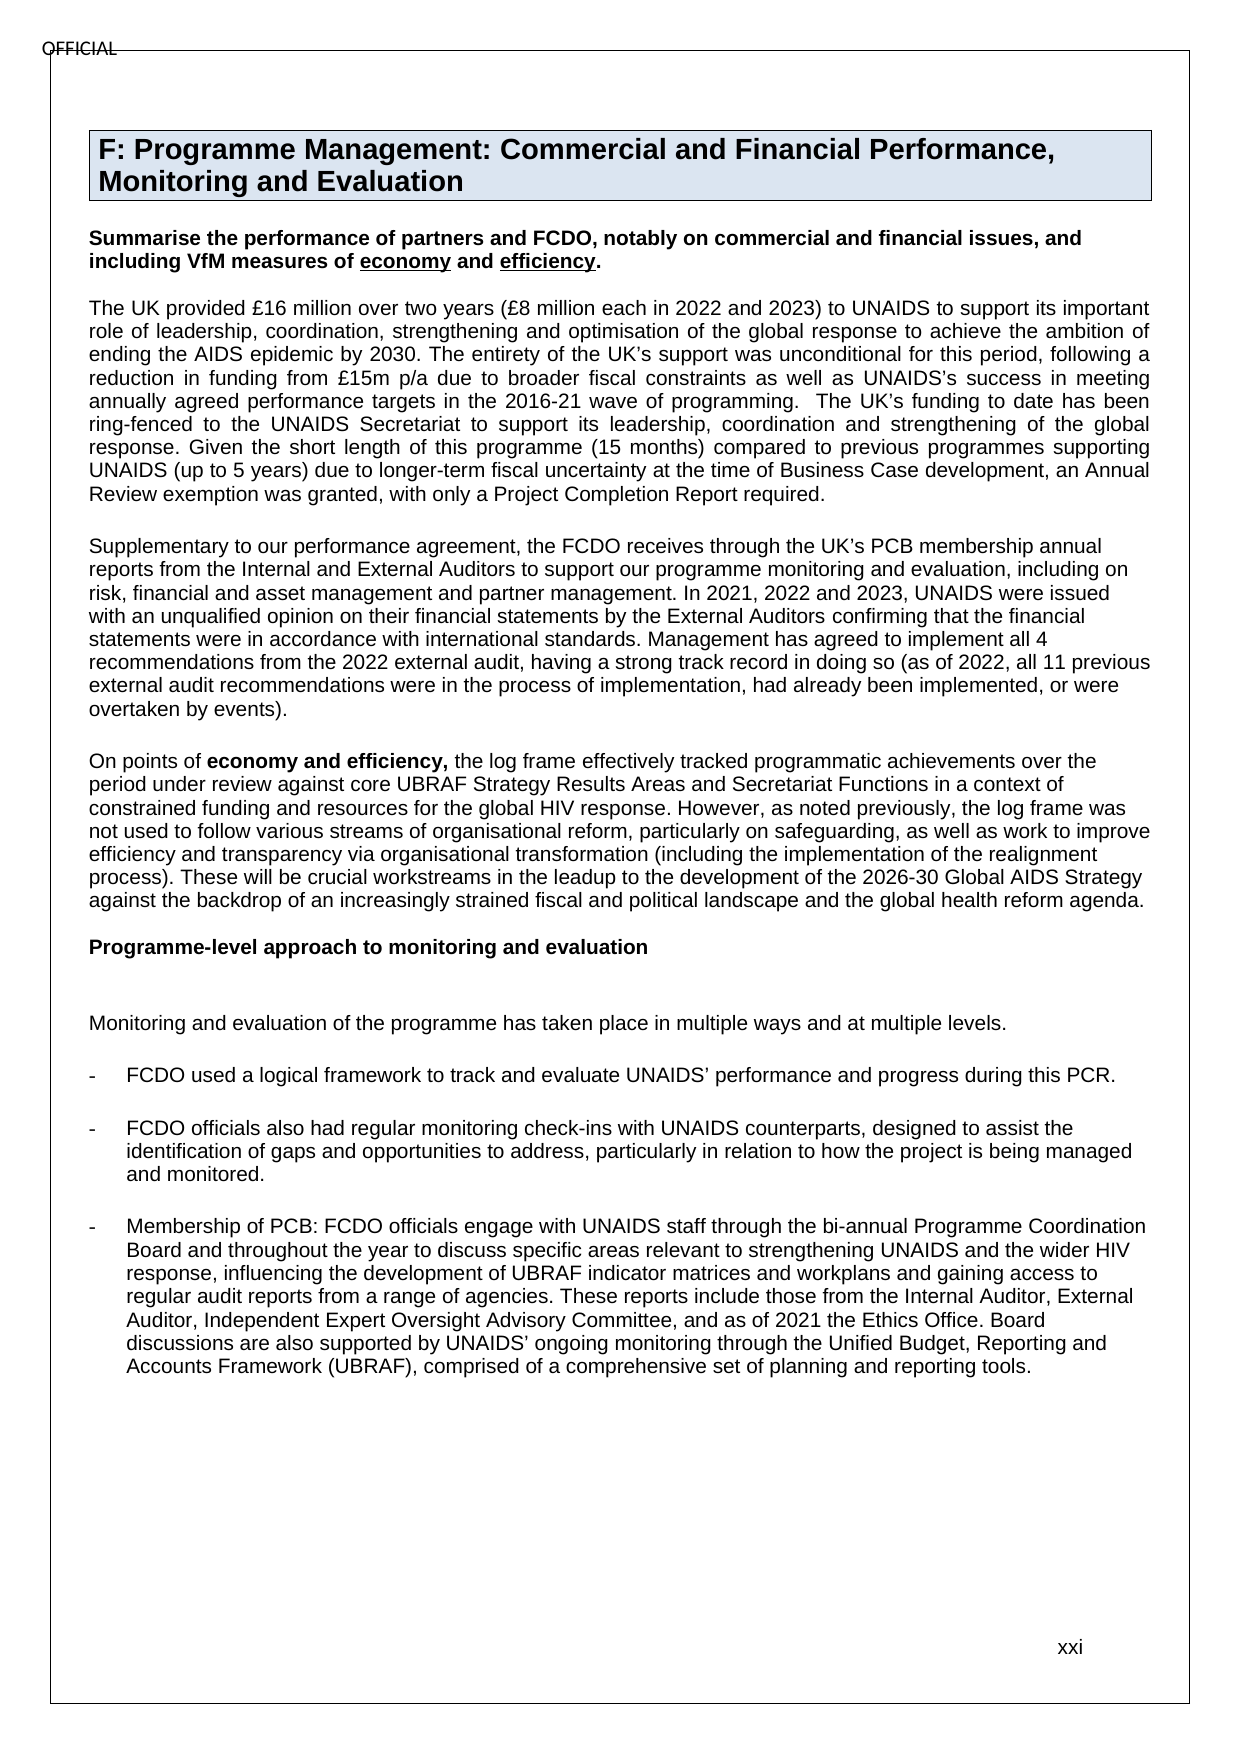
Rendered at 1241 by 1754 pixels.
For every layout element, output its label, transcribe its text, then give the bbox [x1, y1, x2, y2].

text F: Programme Management: Commercial and Financial Performance, Monitoring and Evaluation [90, 131, 1151, 200]
text Summarise the performance of partners and FCDO, notably on commercial and financial issues, and including VfM measures of economy and efficiency. [89, 227, 1152, 273]
text The UK provided £16 million over two years (£8 million each in 2022 and 2023) to UNAIDS to support its important role of leadership, coordination, strengthening and optimisation of the global response to achieve the ambition of ending the AIDS epidemic by 2030. The entirety of the UK’s support was unconditional for this period, following a reduction in funding from £15m p/a due to broader fiscal constraints as well as UNAIDS’s success in meeting annually agreed performance targets in the 2016-21 wave of programming. The UK’s funding to date has been ring-fenced to the UNAIDS Secretariat to support its leadership, coordination and strengthening of the global response. Given the short length of this programme (15 months) compared to previous programmes supporting UNAIDS (up to 5 years) due to longer-term fiscal uncertainty at the time of Business Case development, an Annual Review exemption was granted, with only a Project Completion Report required. [89, 296, 1152, 506]
text Programme-level approach to monitoring and evaluation [89, 935, 1152, 959]
list FCDO officials also had regular monitoring check-ins with UNAIDS counterparts, designed to assist the identification of gaps and opportunities to address, particularly in relation to how the project is being managed and monitored. [89, 1116, 1152, 1186]
text Supplementary to our performance agreement, the FCDO receives through the UK’s PCB membership annual reports from the Internal and External Auditors to support our programme monitoring and evaluation, including on risk, financial and asset management and partner management. In 2021, 2022 and 2023, UNAIDS were issued with an unqualified opinion on their financial statements by the External Auditors confirming that the financial statements were in accordance with international standards. Management has agreed to implement all 4 recommendations from the 2022 external audit, having a strong track record in doing so (as of 2022, all 11 previous external audit recommendations were in the process of implementation, had already been implemented, or were overtaken by events). [89, 535, 1152, 721]
text On points of economy and efficiency, the log frame effectively tracked programmatic achievements over the period under review against core UBRAF Strategy Results Areas and Secretariat Functions in a context of constrained funding and resources for the global HIV response. However, as noted previously, the log frame was not used to follow various streams of organisational reform, particularly on safeguarding, as well as work to improve efficiency and transparency via organisational transformation (including the implementation of the realignment process). These will be crucial workstreams in the leadup to the development of the 2026-30 Global AIDS Strategy against the backdrop of an increasingly strained fiscal and political landscape and the global health reform agenda. [89, 750, 1152, 912]
text Monitoring and evaluation of the programme has taken place in multiple ways and at multiple levels. [89, 1011, 1152, 1034]
list FCDO used a logical framework to track and evaluate UNAIDS’ performance and progress during this PCR. [89, 1063, 1152, 1087]
list Membership of PCB: FCDO officials engage with UNAIDS staff through the bi-annual Programme Coordination Board and throughout the year to discuss specific areas relevant to strengthening UNAIDS and the wider HIV response, influencing the development of UBRAF indicator matrices and workplans and gaining access to regular audit reports from a range of agencies. These reports include those from the Internal Auditor, External Auditor, Independent Expert Oversight Advisory Committee, and as of 2021 the Ethics Office. Board discussions are also supported by UNAIDS’ ongoing monitoring through the Unified Budget, Reporting and Accounts Framework (UBRAF), comprised of a comprehensive set of planning and reporting tools. [89, 1215, 1152, 1378]
